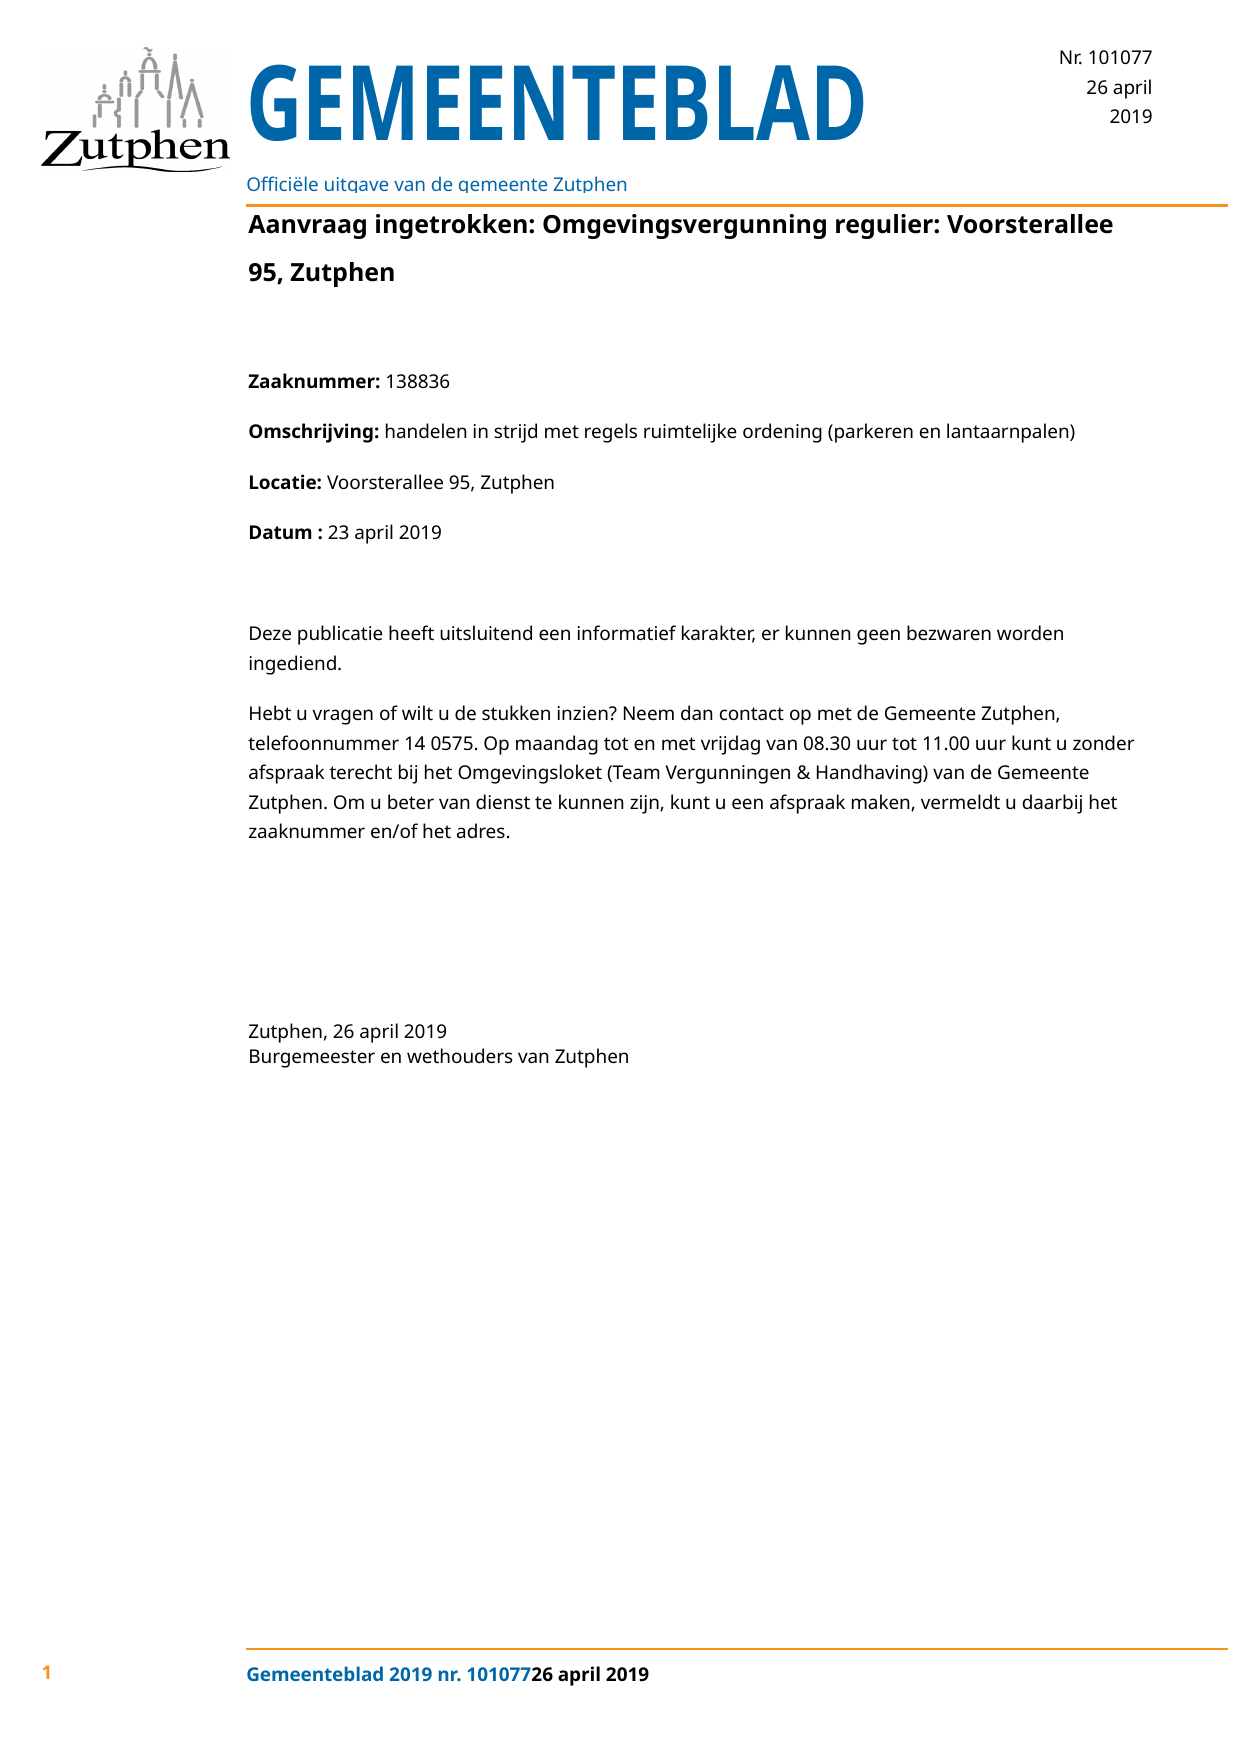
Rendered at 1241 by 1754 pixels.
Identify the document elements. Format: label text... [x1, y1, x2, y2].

text Hebt u vragen of wilt u de stukken inzien? Neem dan contact op met de Gemeente Zutphen, telefoonnummer 14 0575. Op maandag tot en met vrijdag van 08.30 uur tot 11.00 uur kunt u zonder afspraak terecht bij het Omgevingsloket (Team Vergunningen & Handhaving) van de Gemeente Zutphen. Om u beter van dienst te kunnen zijn, kunt u een afspraak maken, vermeldt u daarbij het zaaknummer en/of het adres. [248, 700, 1152, 844]
text Datum : 23 april 2019 [248, 519, 1152, 545]
text Deze publicatie heeft uitsluitend een informatief karakter, er kunnen geen bezwaren worden ingediend. [248, 620, 1152, 676]
picture [41, 47, 231, 172]
text Zutphen, 26 april 2019 [248, 1018, 1152, 1043]
text Burgemeester en wethouders van Zutphen [248, 1043, 1152, 1069]
text Zaaknummer: 138836 [248, 368, 1152, 394]
text Aanvraag ingetrokken: Omgevingsvergunning regulier: Voorsterallee 95, Zutphen [248, 207, 1152, 288]
text Omschrijving: handelen in strijd met regels ruimtelijke ordening (parkeren en lantaarnpalen) [248, 419, 1152, 444]
text Locatie: Voorsterallee 95, Zutphen [248, 469, 1152, 495]
